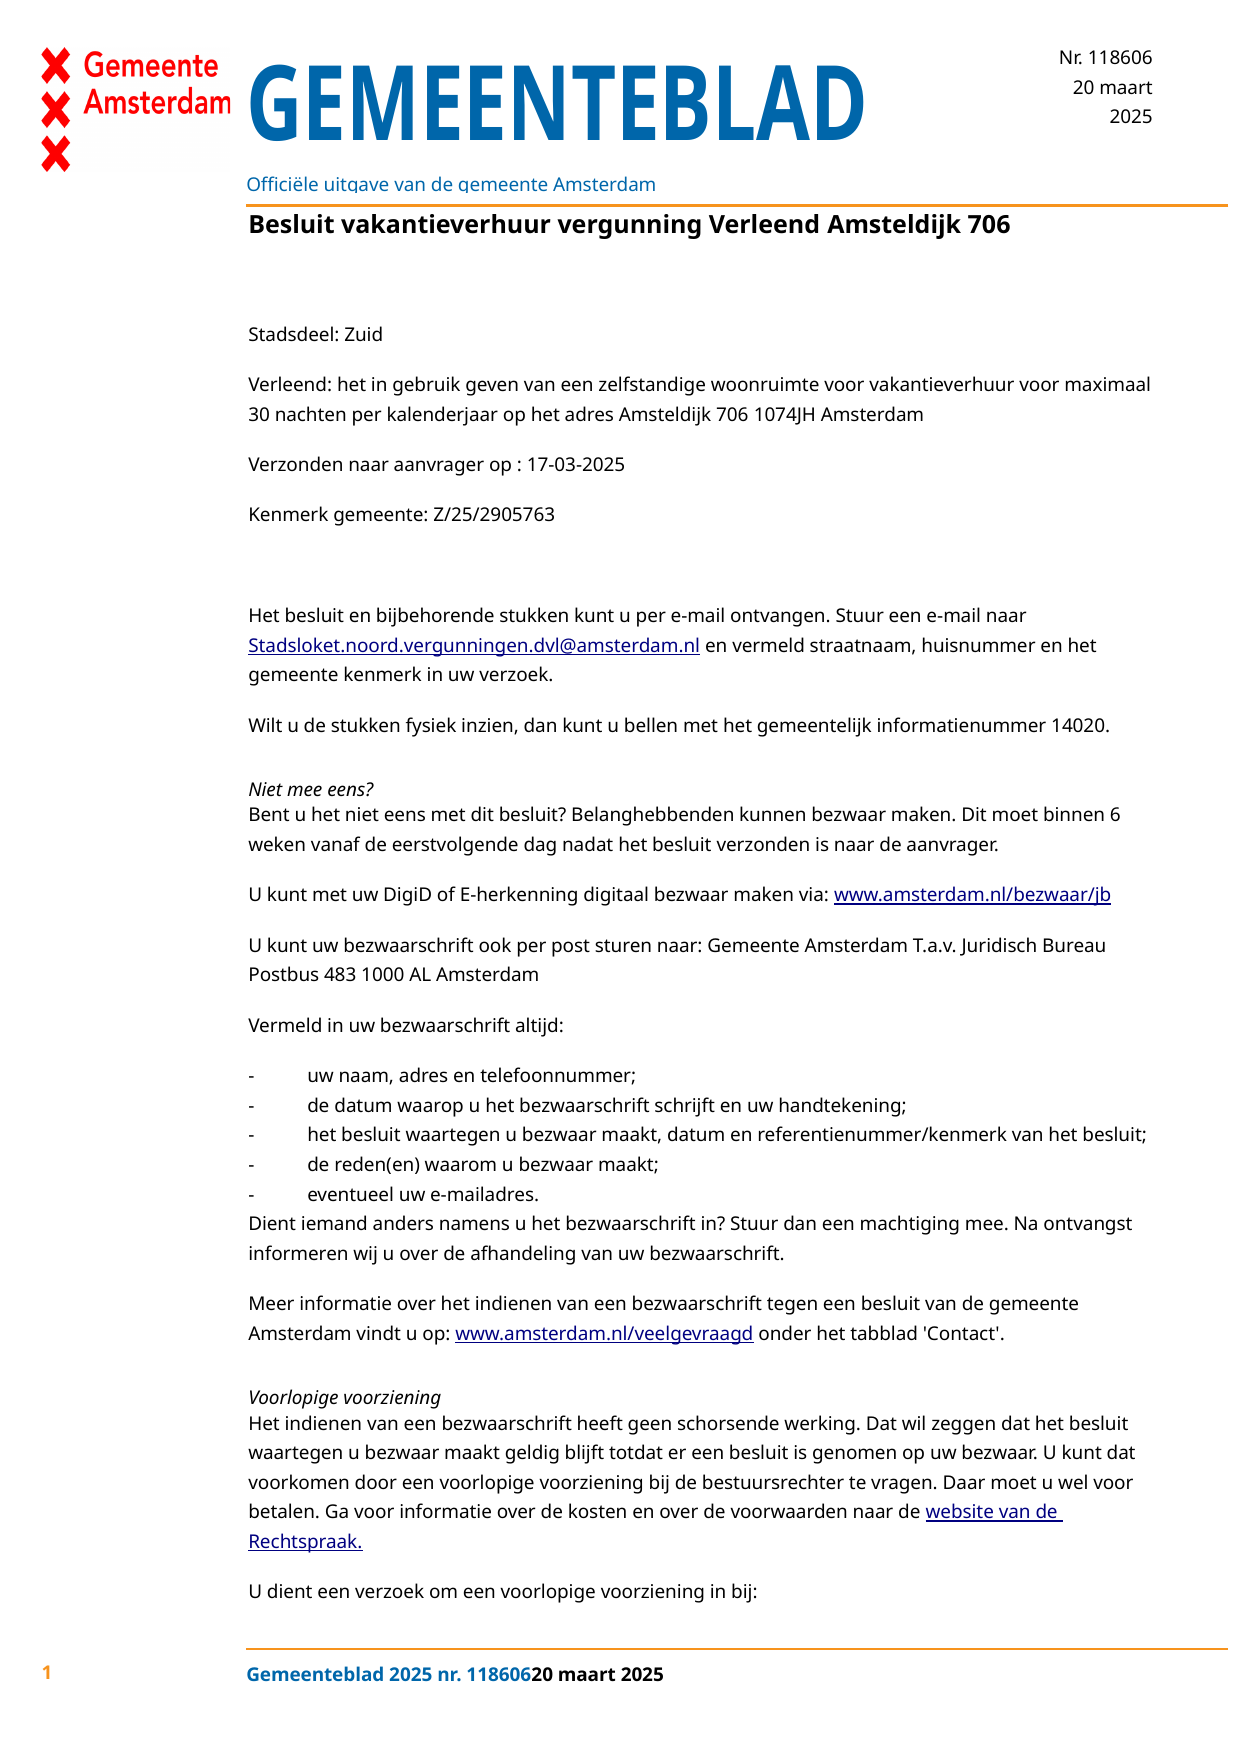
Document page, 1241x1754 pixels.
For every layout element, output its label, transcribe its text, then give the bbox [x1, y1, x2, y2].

text Voorlopige voorziening [248, 1384, 1152, 1410]
text U kunt met uw DigiD of E-herkenning digitaal bezwaar maken via: www.amsterdam.nl/bezwaar/jb [248, 882, 1152, 907]
text Het besluit en bijbehorende stukken kunt u per e-mail ontvangen. Stuur een e-mail naar Stadsloket.noord.vergunningen.dvl@amsterdam.nl en vermeld straatnaam, huisnummer en het gemeente kenmerk in uw verzoek. [248, 602, 1152, 687]
text Kenmerk gemeente: Z/25/2905763 [248, 502, 1152, 527]
text U kunt uw bezwaarschrift ook per post sturen naar: Gemeente Amsterdam T.a.v. Juridisch Bureau Postbus 483 1000 AL Amsterdam [248, 932, 1152, 987]
text Verzonden naar aanvrager op : 17-03-2025 [248, 451, 1152, 477]
text Bent u het niet eens met dit besluit? Belanghebbenden kunnen bezwaar maken. Dit moet binnen 6 weken vanaf de eerstvolgende dag nadat het besluit verzonden is naar de aanvrager. [248, 802, 1152, 857]
text Het indienen van een bezwaarschrift heeft geen schorsende werking. Dat wil zeggen dat het besluit waartegen u bezwaar maakt geldig blijft totdat er een besluit is genomen op uw bezwaar. U kunt dat voorkomen door een voorlopige voorziening bij de bestuursrechter te vragen. Daar moet u wel voor betalen. Ga voor informatie over de kosten en over de voorwaarden naar de website van de Rechtspraak. [248, 1410, 1152, 1554]
list eventueel uw e-mailadres. [248, 1181, 1152, 1207]
picture [41, 47, 231, 172]
text Verleend: het in gebruik geven van een zelfstandige woonruimte voor vakantieverhuur voor maximaal 30 nachten per kalenderjaar op het adres Amsteldijk 706 1074JH Amsterdam [248, 371, 1152, 426]
text Stadsdeel: Zuid [248, 321, 1152, 346]
list het besluit waartegen u bezwaar maakt, datum en referentienummer/kenmerk van het besluit; [248, 1122, 1152, 1147]
text Niet mee eens? [248, 776, 1152, 802]
list de datum waarop u het bezwaarschrift schrijft en uw handtekening; [248, 1092, 1152, 1118]
text Dient iemand anders namens u het bezwaarschrift in? Stuur dan een machtiging mee. Na ontvangst informeren wij u over de afhandeling van uw bezwaarschrift. [248, 1210, 1152, 1266]
text Besluit vakantieverhuur vergunning Verleend Amsteldijk 706 [248, 207, 1152, 241]
list uw naam, adres en telefoonnummer; [248, 1062, 1152, 1088]
text Wilt u de stukken fysiek inzien, dan kunt u bellen met het gemeentelijk informatienummer 14020. [248, 712, 1152, 738]
text Vermeld in uw bezwaarschrift altijd: [248, 1012, 1152, 1038]
list de reden(en) waarom u bezwaar maakt; [248, 1151, 1152, 1177]
text Meer informatie over het indienen van een bezwaarschrift tegen een besluit van de gemeente Amsterdam vindt u op: www.amsterdam.nl/veelgevraagd onder het tabblad 'Contact'. [248, 1290, 1152, 1346]
text U dient een verzoek om een voorlopige voorziening in bij: [248, 1578, 1152, 1604]
